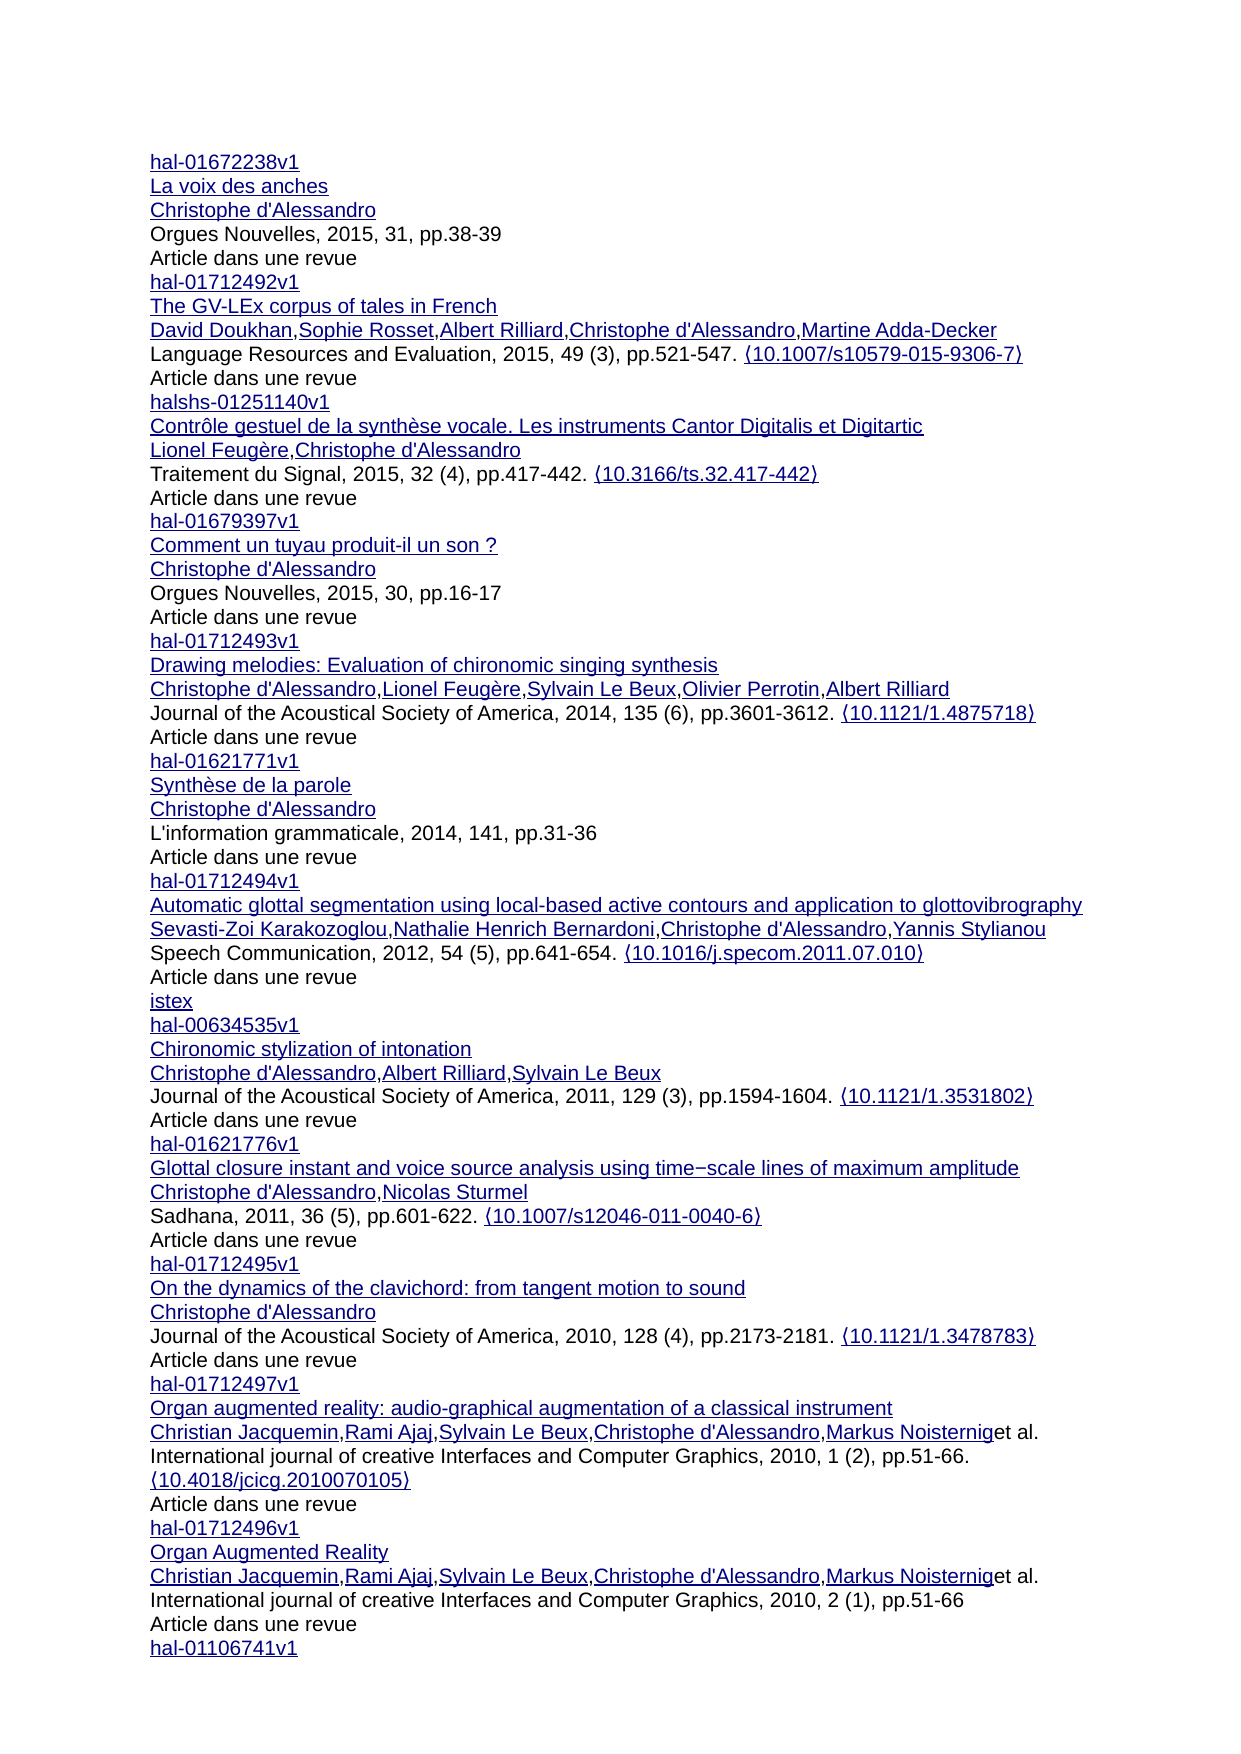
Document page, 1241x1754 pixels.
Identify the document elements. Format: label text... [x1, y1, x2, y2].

table_cell Synthèse de la parole Christophe d'Alessandro L'information grammaticale, 2014, 141, pp.31-36 Article dans une revue hal-01712494v1 [150, 773, 1090, 893]
table_cell La voix des anches Christophe d'Alessandro Orgues Nouvelles, 2015, 31, pp.38-39 Article dans une revue hal-01712492v1 [150, 174, 1090, 294]
table_cell Comment un tuyau produit-il un son ? Christophe d'Alessandro Orgues Nouvelles, 2015, 30, pp.16-17 Article dans une revue hal-01712493v1 [150, 533, 1090, 653]
table_cell Automatic glottal segmentation using local-based active contours and application to glottovibrography Sevasti-Zoi Karakozoglou,Nathalie Henrich Bernardoni,Christophe d'Alessandro,Yannis Stylianou Speech Communication, 2012, 54 (5), pp.641-654. ⟨10.1016/j.specom.2011.07.010⟩ Article dans une revue istex hal-00634535v1 [150, 893, 1090, 1036]
table_cell The GV-LEx corpus of tales in French David Doukhan,Sophie Rosset,Albert Rilliard,Christophe d'Alessandro,Martine Adda-Decker Language Resources and Evaluation, 2015, 49 (3), pp.521-547. ⟨10.1007/s10579-015-9306-7⟩ Article dans une revue halshs-01251140v1 [150, 294, 1090, 413]
table_cell Glottal closure instant and voice source analysis using time−scale lines of maximum amplitude Christophe d'Alessandro,Nicolas Sturmel Sadhana, 2011, 36 (5), pp.601-622. ⟨10.1007/s12046-011-0040-6⟩ Article dans une revue hal-01712495v1 [150, 1156, 1090, 1276]
table_cell On the dynamics of the clavichord: from tangent motion to sound Christophe d'Alessandro Journal of the Acoustical Society of America, 2010, 128 (4), pp.2173-2181. ⟨10.1121/1.3478783⟩ Article dans une revue hal-01712497v1 [150, 1276, 1090, 1396]
table_cell hal-01672238v1 [150, 150, 1090, 174]
table_cell Chironomic stylization of intonation Christophe d'Alessandro,Albert Rilliard,Sylvain Le Beux Journal of the Acoustical Society of America, 2011, 129 (3), pp.1594-1604. ⟨10.1121/1.3531802⟩ Article dans une revue hal-01621776v1 [150, 1036, 1090, 1156]
table_cell Drawing melodies: Evaluation of chironomic singing synthesis Christophe d'Alessandro,Lionel Feugère,Sylvain Le Beux,Olivier Perrotin,Albert Rilliard Journal of the Acoustical Society of America, 2014, 135 (6), pp.3601-3612. ⟨10.1121/1.4875718⟩ Article dans une revue hal-01621771v1 [150, 653, 1090, 773]
table_cell Organ Augmented Reality Christian Jacquemin,Rami Ajaj,Sylvain Le Beux,Christophe d'Alessandro,Markus Noisterniget al. International journal of creative Interfaces and Computer Graphics, 2010, 2 (1), pp.51-66 Article dans une revue hal-01106741v1 [150, 1540, 1090, 1659]
table_cell Organ augmented reality: audio-graphical augmentation of a classical instrument Christian Jacquemin,Rami Ajaj,Sylvain Le Beux,Christophe d'Alessandro,Markus Noisterniget al. International journal of creative Interfaces and Computer Graphics, 2010, 1 (2), pp.51-66. ⟨10.4018/jcicg.2010070105⟩ Article dans une revue hal-01712496v1 [150, 1396, 1090, 1539]
table_cell Contrôle gestuel de la synthèse vocale. Les instruments Cantor Digitalis et Digitartic Lionel Feugère,Christophe d'Alessandro Traitement du Signal, 2015, 32 (4), pp.417-442. ⟨10.3166/ts.32.417-442⟩ Article dans une revue hal-01679397v1 [150, 414, 1090, 533]
